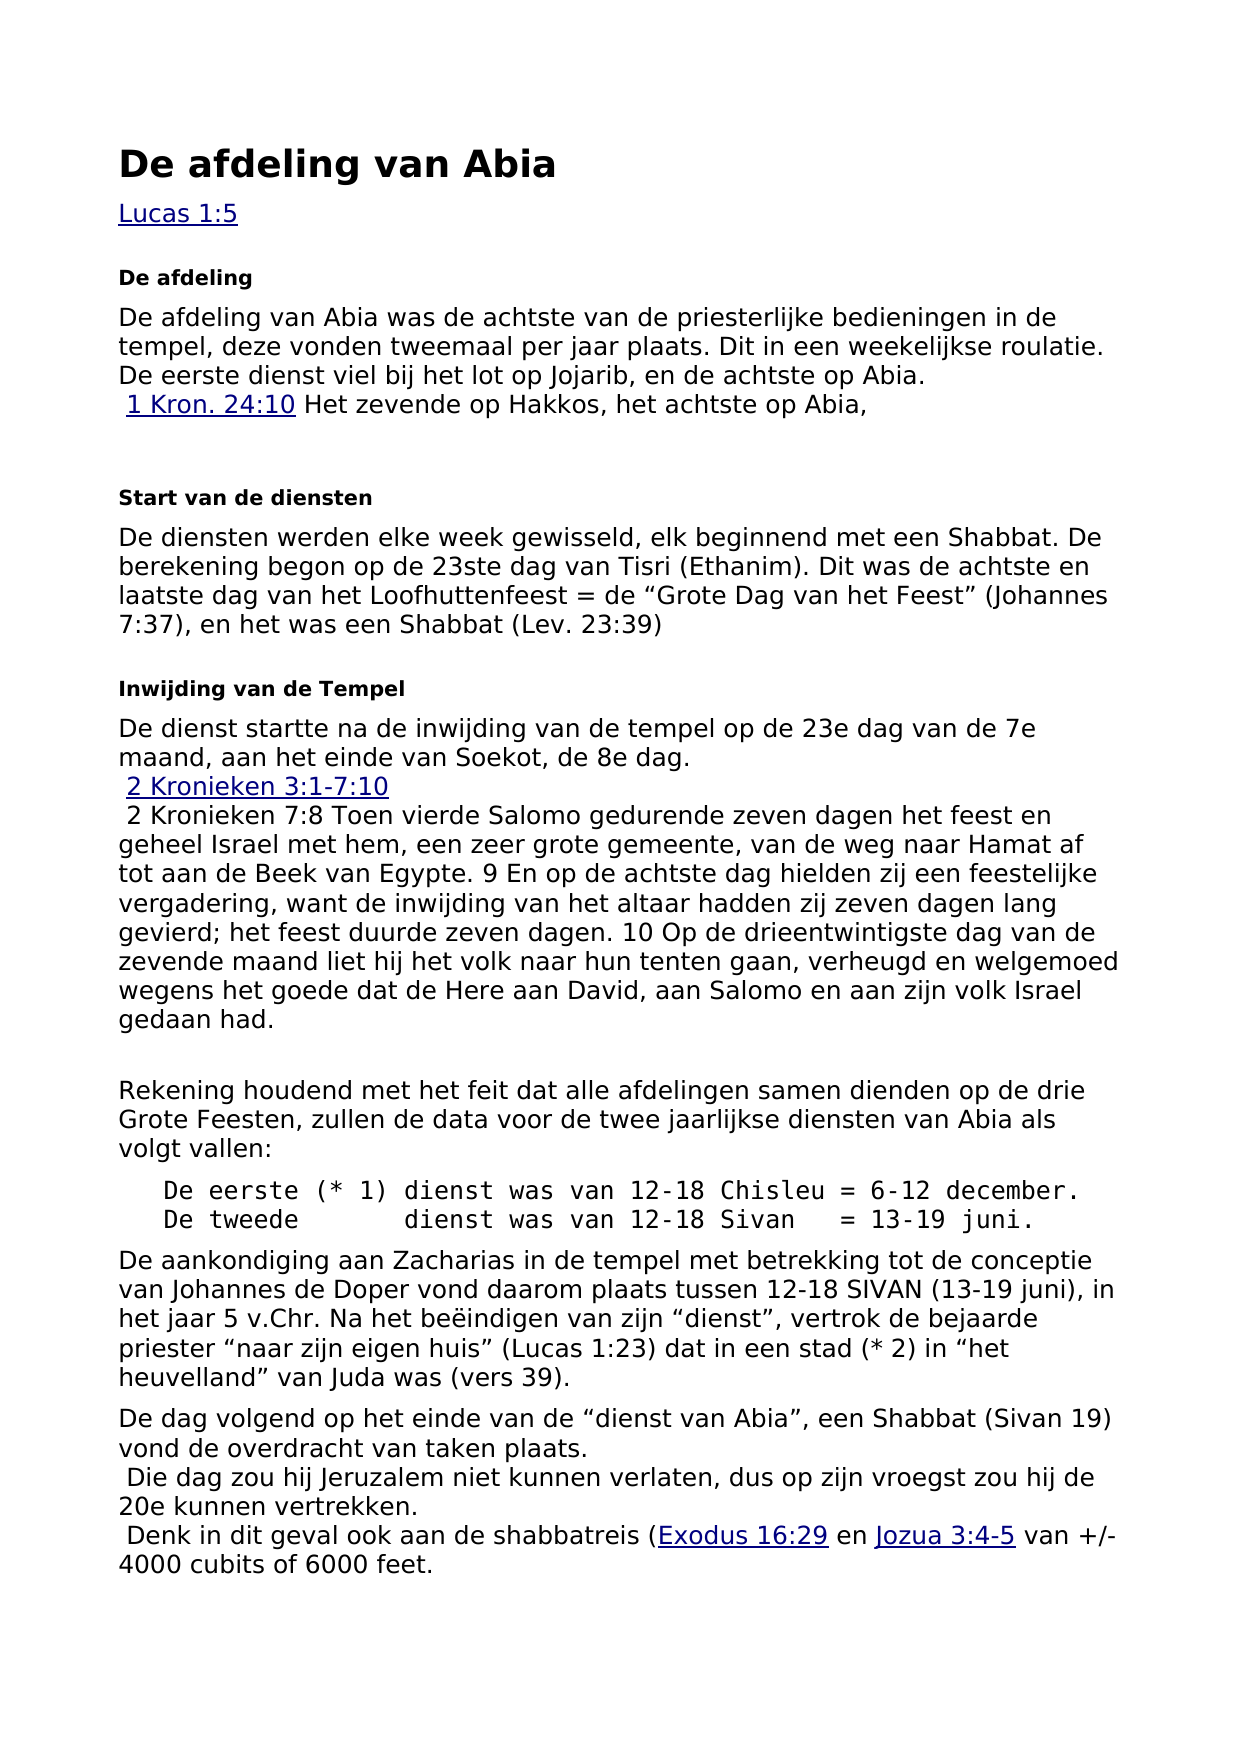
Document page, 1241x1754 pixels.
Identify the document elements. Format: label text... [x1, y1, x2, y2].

text De afdeling van Abia was de achtste van de priesterlijke bedieningen in de tempel, deze vonden tweemaal per jaar plaats. Dit in een weekelijkse roulatie. De eerste dienst viel bij het lot op Jojarib, en de achtste op Abia. 1 Kron. 24:10 Het zevende op Hakkos, het achtste op Abia, [118, 303, 1122, 448]
subtitle Start van de diensten [118, 486, 1122, 510]
text De eerste (* 1) dienst was van 12-18 Chisleu = 6-12 december. De tweede dienst was van 12-18 Sivan = 13-19 juni. [118, 1176, 1122, 1234]
text De dag volgend op het einde van de “dienst van Abia”, een Shabbat (Sivan 19) vond de overdracht van taken plaats. Die dag zou hij Jeruzalem niet kunnen verlaten, dus op zijn vroegst zou hij de 20e kunnen vertrekken. Denk in dit geval ook aan de shabbatreis (Exodus 16:29 en Jozua 3:4-5 van +/- 4000 cubits of 6000 feet. [118, 1405, 1122, 1609]
text Rekening houdend met het feit dat alle afdelingen samen dienden op de drie Grote Feesten, zullen de data voor de twee jaarlijkse diensten van Abia als volgt vallen: [118, 1076, 1122, 1164]
text De dienst startte na de inwijding van de tempel op de 23e dag van de 7e maand, aan het einde van Soekot, de 8e dag. 2 Kronieken 3:1-7:10 2 Kronieken 7:8 Toen vierde Salomo gedurende zeven dagen het feest en geheel Israel met hem, een zeer grote gemeente, van de weg naar Hamat af tot aan de Beek van Egypte. 9 En op de achtste dag hielden zij een feestelijke vergadering, want de inwijding van het altaar hadden zij zeven dagen lang gevierd; het feest duurde zeven dagen. 10 Op de drieentwintigste dag van de zevende maand liet hij het volk naar hun tenten gaan, verheugd en welgemoed wegens het goede dat de Here aan David, aan Salomo en aan zijn volk Israel gedaan had. [118, 714, 1122, 1064]
text Lucas 1:5 [118, 199, 1122, 228]
subtitle Inwijding van de Tempel [118, 677, 1122, 701]
subtitle De afdeling van Abia [118, 143, 1122, 187]
subtitle De afdeling [118, 266, 1122, 290]
text De diensten werden elke week gewisseld, elk beginnend met een Shabbat. De berekening begon op de 23ste dag van Tisri (Ethanim). Dit was de achtste en laatste dag van het Loofhuttenfeest = de “Grote Dag van het Feest” (Johannes 7:37), en het was een Shabbat (Lev. 23:39) [118, 523, 1122, 639]
text De aankondiging aan Zacharias in de tempel met betrekking tot de conceptie van Johannes de Doper vond daarom plaats tussen 12-18 SIVAN (13-19 juni), in het jaar 5 v.Chr. Na het beëindigen van zijn “dienst”, vertrok de bejaarde priester “naar zijn eigen huis” (Lucas 1:23) dat in een stad (* 2) in “het heuvelland” van Juda was (vers 39). [118, 1246, 1122, 1392]
